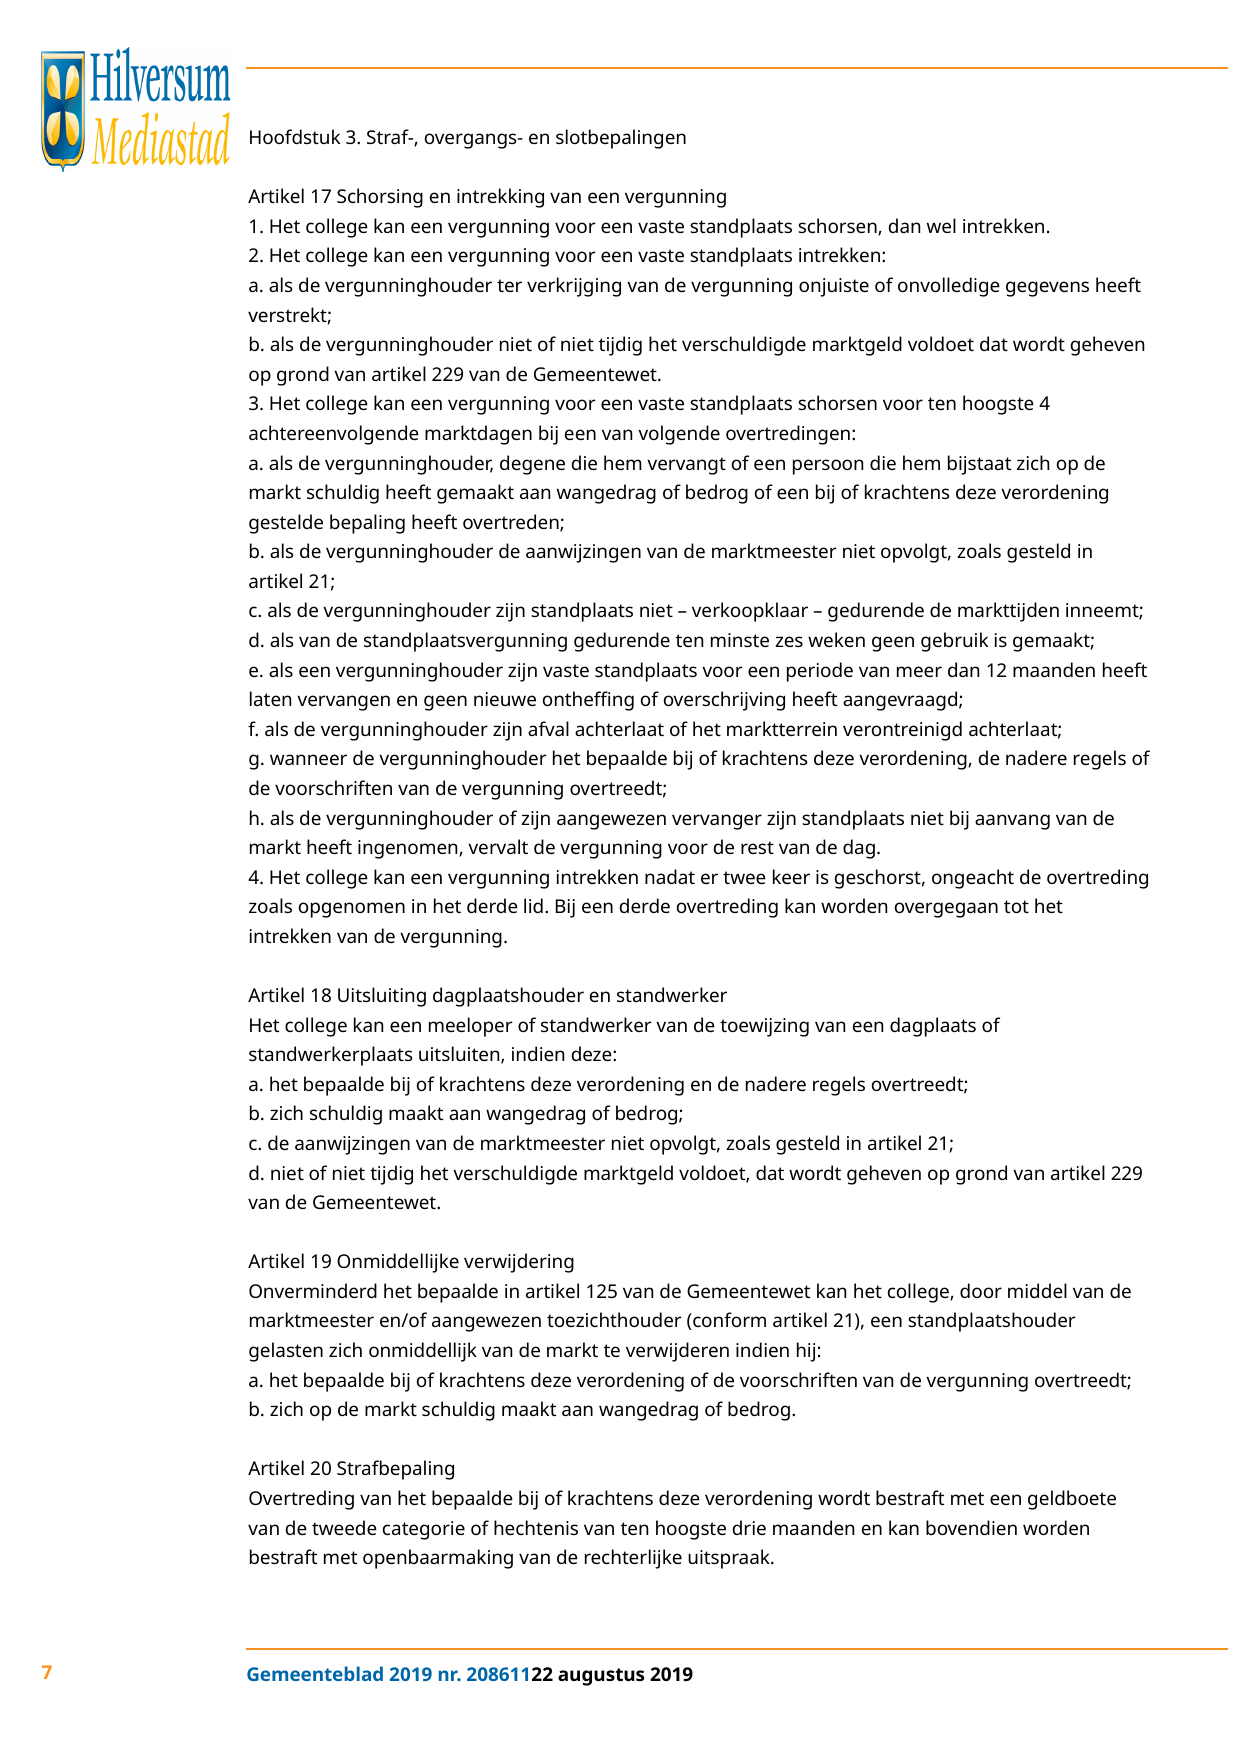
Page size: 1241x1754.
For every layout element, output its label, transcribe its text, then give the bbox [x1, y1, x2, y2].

text Het college kan een meeloper of standwerker van de toewijzing van een dagplaats of standwerkerplaats uitsluiten, indien deze: [248, 1012, 1152, 1067]
text 1. Het college kan een vergunning voor een vaste standplaats schorsen, dan wel intrekken. [248, 213, 1152, 239]
text b. zich op de markt schuldig maakt aan wangedrag of bedrog. [248, 1396, 1152, 1422]
text a. het bepaalde bij of krachtens deze verordening en de nadere regels overtreedt; [248, 1071, 1152, 1097]
text Artikel 19 Onmiddellijke verwijdering [248, 1248, 1152, 1274]
text Artikel 17 Schorsing en intrekking van een vergunning [248, 183, 1152, 209]
text f. als de vergunninghouder zijn afval achterlaat of het marktterrein verontreinigd achterlaat; [248, 716, 1152, 742]
text b. als de vergunninghouder de aanwijzingen van de marktmeester niet opvolgt, zoals gesteld in artikel 21; [248, 538, 1152, 594]
text 2. Het college kan een vergunning voor een vaste standplaats intrekken: [248, 243, 1152, 268]
text b. als de vergunninghouder niet of niet tijdig het verschuldigde marktgeld voldoet dat wordt geheven op grond van artikel 229 van de Gemeentewet. [248, 331, 1152, 387]
text h. als de vergunninghouder of zijn aangewezen vervanger zijn standplaats niet bij aanvang van de markt heeft ingenomen, vervalt de vergunning voor de rest van de dag. [248, 805, 1152, 860]
text a. als de vergunninghouder ter verkrijging van de vergunning onjuiste of onvolledige gegevens heeft verstrekt; [248, 272, 1152, 328]
text d. als van de standplaatsvergunning gedurende ten minste zes weken geen gebruik is gemaakt; [248, 627, 1152, 653]
text d. niet of niet tijdig het verschuldigde marktgeld voldoet, dat wordt geheven op grond van artikel 229 van de Gemeentewet. [248, 1160, 1152, 1215]
text Onverminderd het bepaalde in artikel 125 van de Gemeentewet kan het college, door middel van de marktmeester en/of aangewezen toezichthouder (conform artikel 21), een standplaatshouder gelasten zich onmiddellijk van de markt te verwijderen indien hij: [248, 1278, 1152, 1363]
text a. het bepaalde bij of krachtens deze verordening of de voorschriften van de vergunning overtreedt; [248, 1367, 1152, 1393]
picture [41, 47, 231, 172]
text a. als de vergunninghouder, degene die hem vervangt of een persoon die hem bijstaat zich op de markt schuldig heeft gemaakt aan wangedrag of bedrog of een bij of krachtens deze verordening gestelde bepaling heeft overtreden; [248, 450, 1152, 535]
text c. de aanwijzingen van de marktmeester niet opvolgt, zoals gesteld in artikel 21; [248, 1130, 1152, 1156]
text b. zich schuldig maakt aan wangedrag of bedrog; [248, 1101, 1152, 1126]
text Artikel 18 Uitsluiting dagplaatshouder en standwerker [248, 982, 1152, 1008]
text e. als een vergunninghouder zijn vaste standplaats voor een periode van meer dan 12 maanden heeft laten vervangen en geen nieuwe ontheffing of overschrijving heeft aangevraagd; [248, 657, 1152, 712]
text 4. Het college kan een vergunning intrekken nadat er twee keer is geschorst, ongeacht de overtreding zoals opgenomen in het derde lid. Bij een derde overtreding kan worden overgegaan tot het intrekken van de vergunning. [248, 864, 1152, 949]
text Overtreding van het bepaalde bij of krachtens deze verordening wordt bestraft met een geldboete van de tweede categorie of hechtenis van ten hoogste drie maanden en kan bovendien worden bestraft met openbaarmaking van de rechterlijke uitspraak. [248, 1485, 1152, 1570]
text Artikel 20 Strafbepaling [248, 1456, 1152, 1481]
text c. als de vergunninghouder zijn standplaats niet – verkoopklaar – gedurende de markttijden inneemt; [248, 598, 1152, 623]
text Hoofdstuk 3. Straf-, overgangs- en slotbepalingen [248, 124, 1152, 150]
text 3. Het college kan een vergunning voor een vaste standplaats schorsen voor ten hoogste 4 achtereenvolgende marktdagen bij een van volgende overtredingen: [248, 391, 1152, 446]
text g. wanneer de vergunninghouder het bepaalde bij of krachtens deze verordening, de nadere regels of de voorschriften van de vergunning overtreedt; [248, 746, 1152, 801]
